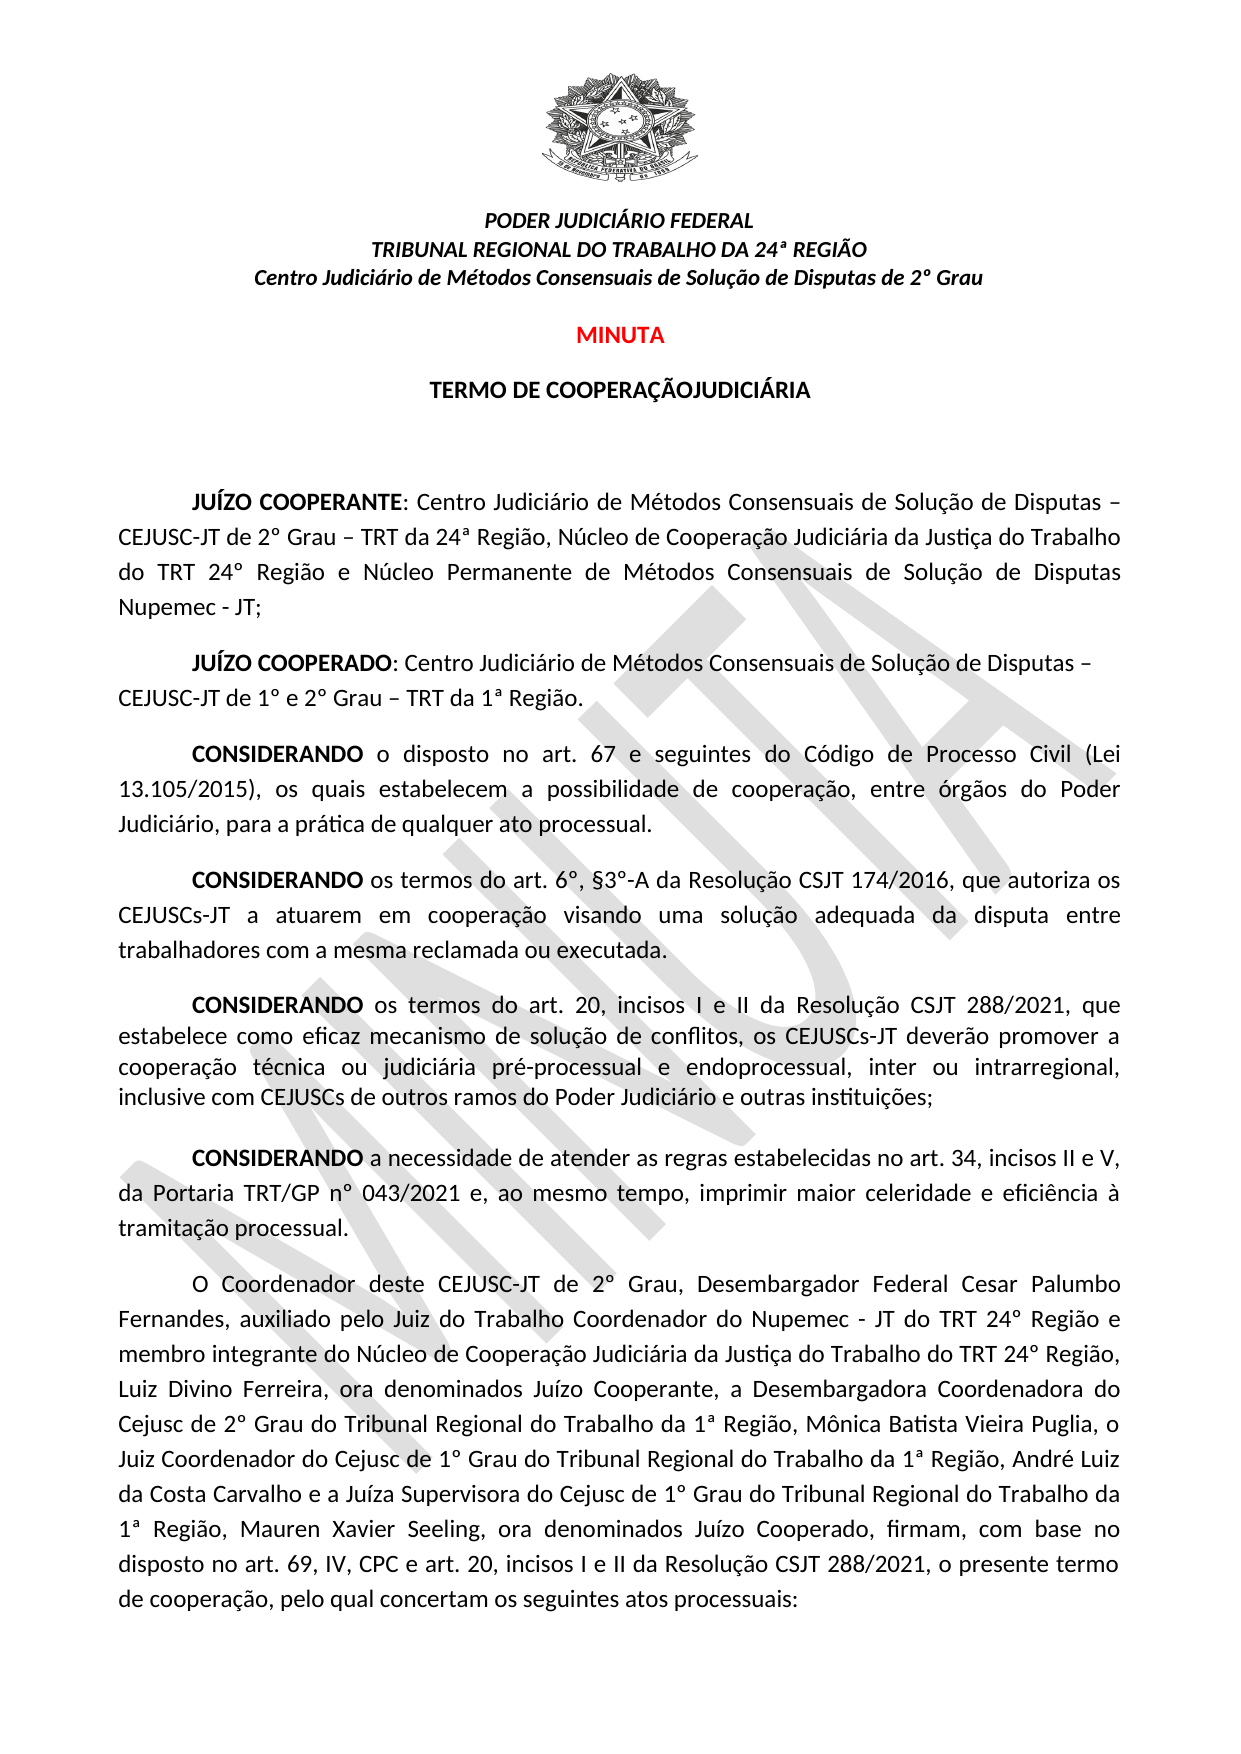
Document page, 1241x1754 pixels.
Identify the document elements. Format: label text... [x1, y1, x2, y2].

text CONSIDERANDO a necessidade de atender as regras estabelecidas no art. 34, incisos II e V, da Portaria TRT/GP nº 043/2021 e, ao mesmo tempo, imprimir maior celeridade e eficiência à tramitação processual. [332, 1142, 444, 1243]
text CONSIDERANDO os termos do art. 20, incisos I e II da Resolução CSJT 288/2021, que estabelece como eficaz mecanismo de solução de conflitos, os CEJUSCs-JT deverão promover a cooperação técnica ou judiciária pré-processual e endoprocessual, inter ou intrarregional, inclusive com CEJUSCs de outros ramos do Poder Judiciário e outras instituições; [612, 989, 1122, 1112]
text JUÍZO COOPERANTE: Centro Judiciário de Métodos Consensuais de Solução de Disputas – CEJUSC-JT de 2º Grau – TRT da 24ª Região, Núcleo de Cooperação Judiciária da Justiça do Trabalho do TRT 24º Região e Núcleo Permanente de Métodos Consensuais de Solução de Disputas Nupemec - JT; [118, 486, 1122, 622]
text CONSIDERANDO a necessidade de atender as regras estabelecidas no art. 34, incisos II e V, da Portaria TRT/GP nº 043/2021 e, ao mesmo tempo, imprimir maior celeridade e eficiência à tramitação processual. [380, 1142, 547, 1243]
text CONSIDERANDO o disposto no art. 67 e seguintes do Código de Processo Civil (Lei 13.105/2015), os quais estabelecem a possibilidade de cooperação, entre órgãos do Poder Judiciário, para a prática de qualquer ato processual. [635, 738, 846, 838]
text JUÍZO COOPERADO: Centro Judiciário de Métodos Consensuais de Solução de Disputas – CEJUSC-JT de 1º e 2º Grau – TRT da 1ª Região. [851, 647, 968, 713]
text JUÍZO COOPERADO: Centro Judiciário de Métodos Consensuais de Solução de Disputas – CEJUSC-JT de 1º e 2º Grau – TRT da 1ª Região. [118, 647, 648, 713]
text JUÍZO COOPERADO: Centro Judiciário de Métodos Consensuais de Solução de Disputas – CEJUSC-JT de 1º e 2º Grau – TRT da 1ª Região. [708, 647, 866, 713]
text CONSIDERANDO os termos do art. 20, incisos I e II da Resolução CSJT 288/2021, que estabelece como eficaz mecanismo de solução de conflitos, os CEJUSCs-JT deverão promover a cooperação técnica ou judiciária pré-processual e endoprocessual, inter ou intrarregional, inclusive com CEJUSCs de outros ramos do Poder Judiciário e outras instituições; [455, 1006, 667, 1112]
text CONSIDERANDO o disposto no art. 67 e seguintes do Código de Processo Civil (Lei 13.105/2015), os quais estabelecem a possibilidade de cooperação, entre órgãos do Poder Judiciário, para a prática de qualquer ato processual. [118, 738, 695, 838]
text CONSIDERANDO a necessidade de atender as regras estabelecidas no art. 34, incisos II e V, da Portaria TRT/GP nº 043/2021 e, ao mesmo tempo, imprimir maior celeridade e eficiência à tramitação processual. [487, 1142, 1122, 1243]
text TERMO DE COOPERAÇÃOJUDICIÁRIA [118, 374, 1122, 405]
text CONSIDERANDO os termos do art. 20, incisos I e II da Resolução CSJT 288/2021, que estabelece como eficaz mecanismo de solução de conflitos, os CEJUSCs-JT deverão promover a cooperação técnica ou judiciária pré-processual e endoprocessual, inter ou intrarregional, inclusive com CEJUSCs de outros ramos do Poder Judiciário e outras instituições; [487, 989, 668, 1080]
text CONSIDERANDO a necessidade de atender as regras estabelecidas no art. 34, incisos II e V, da Portaria TRT/GP nº 043/2021 e, ao mesmo tempo, imprimir maior celeridade e eficiência à tramitação processual. [118, 1142, 360, 1243]
text MINUTA [118, 319, 1122, 349]
text O Coordenador deste CEJUSC-JT de 2º Grau, Desembargador Federal Cesar Palumbo Fernandes, auxiliado pelo Juiz do Trabalho Coordenador do Nupemec - JT do TRT 24º Região e membro integrante do Núcleo de Cooperação Judiciária da Justiça do Trabalho do TRT 24º Região, Luiz Divino Ferreira, ora denominados Juízo Cooperante, a Desembargadora Coordenadora do Cejusc de 2º Grau do Tribunal Regional do Trabalho da 1ª Região, Mônica Batista Vieira Puglia, o Juiz Coordenador do Cejusc de 1º Grau do Tribunal Regional do Trabalho da 1ª Região, André Luiz da Costa Carvalho e a Juíza Supervisora do Cejusc de 1º Grau do Tribunal Regional do Trabalho da 1ª Região, Mauren Xavier Seeling, ora denominados Juízo Cooperado, firmam, com base no disposto no art. 69, IV, CPC e art. 20, incisos I e II da Resolução CSJT 288/2021, o presente termo de cooperação, pelo qual concertam os seguintes atos processuais: [118, 1268, 1122, 1613]
text CONSIDERANDO os termos do art. 20, incisos I e II da Resolução CSJT 288/2021, que estabelece como eficaz mecanismo de solução de conflitos, os CEJUSCs-JT deverão promover a cooperação técnica ou judiciária pré-processual e endoprocessual, inter ou intrarregional, inclusive com CEJUSCs de outros ramos do Poder Judiciário e outras instituições; [334, 989, 519, 1112]
text CONSIDERANDO os termos do art. 6º, §3º-A da Resolução CSJT 174/2016, que autoriza os CEJUSCs-JT a atuarem em cooperação visando uma solução adequada da disputa entre trabalhadores com a mesma reclamada ou executada. [487, 864, 644, 964]
text CONSIDERANDO o disposto no art. 67 e seguintes do Código de Processo Civil (Lei 13.105/2015), os quais estabelecem a possibilidade de cooperação, entre órgãos do Poder Judiciário, para a prática de qualquer ato processual. [948, 738, 1122, 838]
text CONSIDERANDO os termos do art. 6º, §3º-A da Resolução CSJT 174/2016, que autoriza os CEJUSCs-JT a atuarem em cooperação visando uma solução adequada da disputa entre trabalhadores com a mesma reclamada ou executada. [585, 864, 806, 964]
text CONSIDERANDO os termos do art. 6º, §3º-A da Resolução CSJT 174/2016, que autoriza os CEJUSCs-JT a atuarem em cooperação visando uma solução adequada da disputa entre trabalhadores com a mesma reclamada ou executada. [761, 864, 1122, 964]
text CONSIDERANDO os termos do art. 6º, §3º-A da Resolução CSJT 174/2016, que autoriza os CEJUSCs-JT a atuarem em cooperação visando uma solução adequada da disputa entre trabalhadores com a mesma reclamada ou executada. [118, 864, 551, 964]
text JUÍZO COOPERADO: Centro Judiciário de Métodos Consensuais de Solução de Disputas – CEJUSC-JT de 1º e 2º Grau – TRT da 1ª Região. [940, 647, 1122, 713]
text CONSIDERANDO o disposto no art. 67 e seguintes do Código de Processo Civil (Lei 13.105/2015), os quais estabelecem a possibilidade de cooperação, entre órgãos do Poder Judiciário, para a prática de qualquer ato processual. [787, 738, 954, 838]
text CONSIDERANDO os termos do art. 20, incisos I e II da Resolução CSJT 288/2021, que estabelece como eficaz mecanismo de solução de conflitos, os CEJUSCs-JT deverão promover a cooperação técnica ou judiciária pré-processual e endoprocessual, inter ou intrarregional, inclusive com CEJUSCs de outros ramos do Poder Judiciário e outras instituições; [118, 989, 416, 1112]
